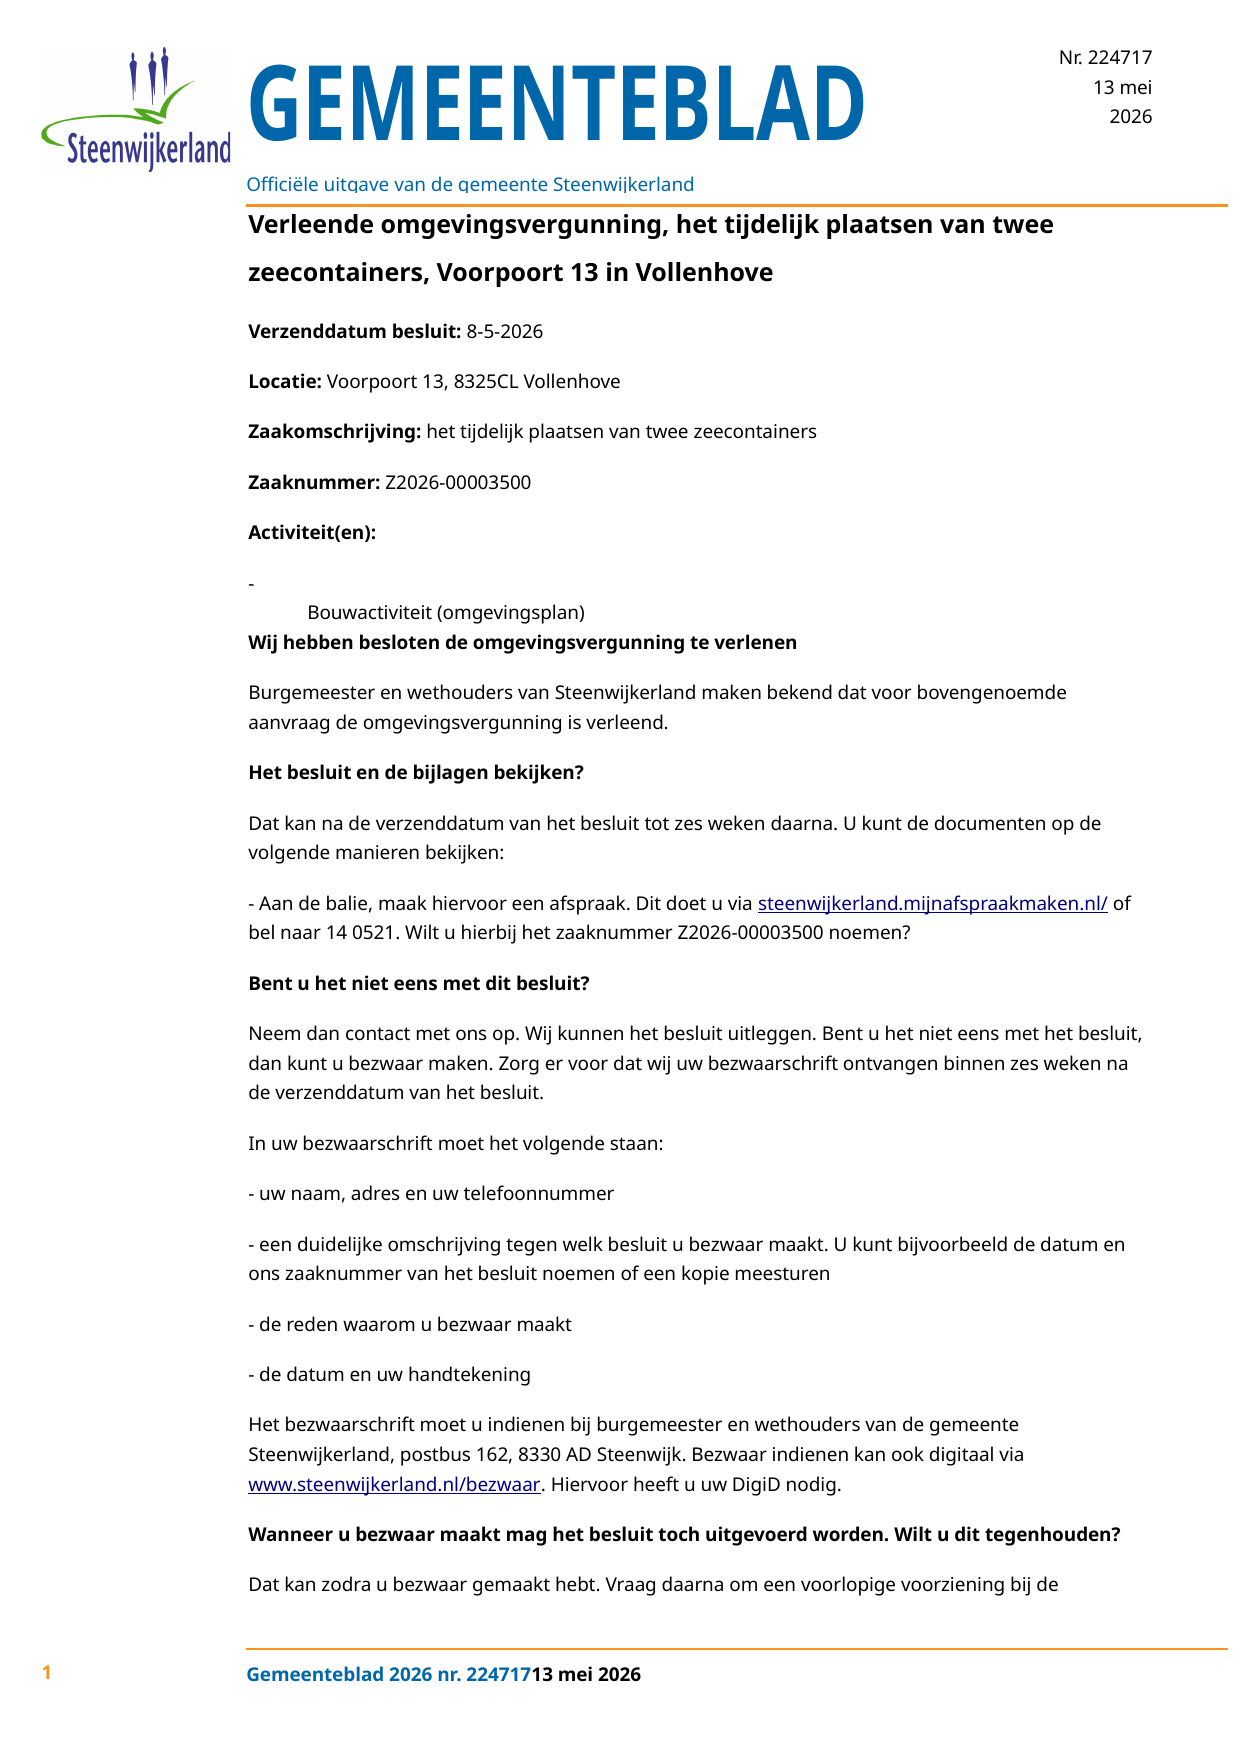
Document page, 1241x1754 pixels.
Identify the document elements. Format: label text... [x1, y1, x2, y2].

list Bouwactiviteit (omgevingsplan) [248, 599, 1152, 625]
text Het bezwaarschrift moet u indienen bij burgemeester en wethouders van de gemeente Steenwijkerland, postbus 162, 8330 AD Steenwijk. Bezwaar indienen kan ook digitaal via www.steenwijkerland.nl/bezwaar. Hiervoor heeft u uw DigiD nodig. [248, 1412, 1152, 1497]
text Wanneer u bezwaar maakt mag het besluit toch uitgevoerd worden. Wilt u dit tegenhouden? [248, 1521, 1152, 1547]
text Dat kan na de verzenddatum van het besluit tot zes weken daarna. U kunt de documenten op de volgende manieren bekijken: [248, 810, 1152, 865]
text - een duidelijke omschrijving tegen welk besluit u bezwaar maakt. U kunt bijvoorbeeld de datum en ons zaaknummer van het besluit noemen of een kopie meesturen [248, 1231, 1152, 1286]
text Locatie: Voorpoort 13, 8325CL Vollenhove [248, 368, 1152, 394]
text - de reden waarom u bezwaar maakt [248, 1311, 1152, 1337]
text Zaakomschrijving: het tijdelijk plaatsen van twee zeecontainers [248, 419, 1152, 444]
text Het besluit en de bijlagen bekijken? [248, 759, 1152, 785]
text Verzenddatum besluit: 8-5-2026 [248, 318, 1152, 344]
text Activiteit(en): [248, 519, 1152, 545]
picture [41, 47, 231, 172]
text - uw naam, adres en uw telefoonnummer [248, 1180, 1152, 1206]
text Verleende omgevingsvergunning, het tijdelijk plaatsen van twee zeecontainers, Voorpoort 13 in Vollenhove [248, 207, 1152, 288]
text Zaaknummer: Z2026-00003500 [248, 469, 1152, 495]
text Wij hebben besloten de omgevingsvergunning te verlenen [248, 629, 1152, 655]
text Neem dan contact met ons op. Wij kunnen het besluit uitleggen. Bent u het niet eens met het besluit, dan kunt u bezwaar maken. Zorg er voor dat wij uw bezwaarschrift ontvangen binnen zes weken na de verzenddatum van het besluit. [248, 1020, 1152, 1105]
text Burgemeester en wethouders van Steenwijkerland maken bekend dat voor bovengenoemde aanvraag de omgevingsvergunning is verleend. [248, 679, 1152, 735]
text In uw bezwaarschrift moet het volgende staan: [248, 1130, 1152, 1156]
text - de datum en uw handtekening [248, 1361, 1152, 1387]
text - Aan de balie, maak hiervoor een afspraak. Dit doet u via steenwijkerland.mijnafspraakmaken.nl/ of bel naar 14 0521. Wilt u hierbij het zaaknummer Z2026-00003500 noemen? [248, 890, 1152, 945]
text Dat kan zodra u bezwaar gemaakt hebt. Vraag daarna om een voorlopige voorziening bij de [248, 1572, 1152, 1597]
text Bent u het niet eens met dit besluit? [248, 970, 1152, 996]
